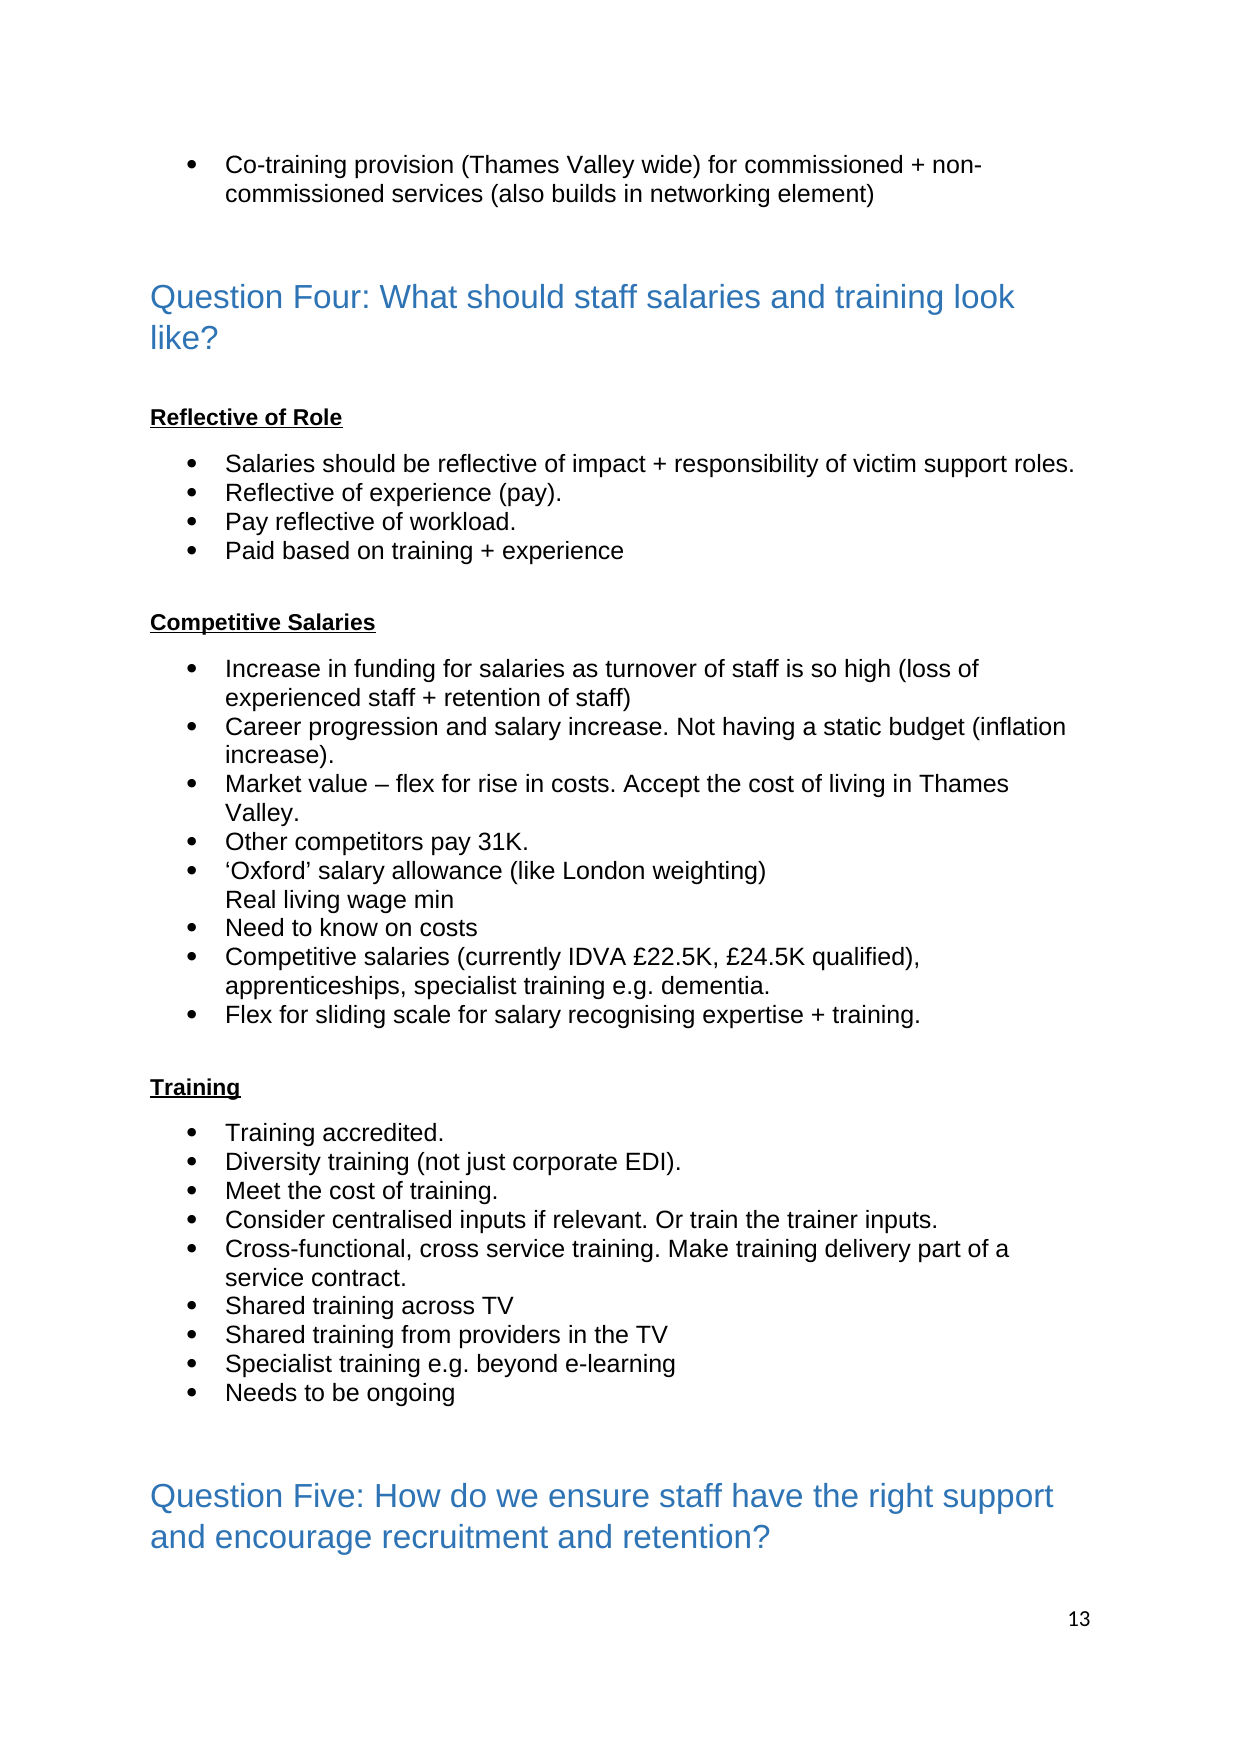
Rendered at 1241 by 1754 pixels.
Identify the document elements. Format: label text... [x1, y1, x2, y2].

list Other competitors pay 31K. [187, 827, 1090, 856]
list Career progression and salary increase. Not having a static budget (inflation increase). [187, 712, 1090, 769]
list Shared training from providers in the TV [187, 1320, 1090, 1349]
subtitle Question Four: What should staff salaries and training look like? [150, 277, 1090, 357]
list Reflective of experience (pay). [187, 478, 1090, 507]
list Shared training across TV [187, 1291, 1090, 1320]
subtitle Question Five: How do we ensure staff have the right support and encourage recruitment and retention? [150, 1476, 1090, 1556]
list Market value – flex for rise in costs. Accept the cost of living in Thames Valley. [187, 769, 1090, 827]
text Training [150, 1073, 1090, 1100]
list Meet the cost of training. [187, 1176, 1090, 1205]
list Specialist training e.g. beyond e-learning [187, 1349, 1090, 1378]
list Consider centralised inputs if relevant. Or train the trainer inputs. [187, 1205, 1090, 1234]
list Diversity training (not just corporate EDI). [187, 1147, 1090, 1176]
list Salaries should be reflective of impact + responsibility of victim support roles. [187, 449, 1090, 478]
list Cross-functional, cross service training. Make training delivery part of a service contract. [187, 1234, 1090, 1291]
list Real living wage min [225, 884, 1090, 913]
list Needs to be ongoing [187, 1378, 1090, 1407]
list Training accredited. [187, 1118, 1090, 1147]
list Pay reflective of workload. [187, 507, 1090, 536]
list Increase in funding for salaries as turnover of staff is so high (loss of experienced staff + retention of staff) [187, 654, 1090, 712]
text Competitive Salaries [150, 609, 1090, 636]
list ‘Oxford’ salary allowance (like London weighting) [187, 856, 1090, 884]
list Competitive salaries (currently IDVA £22.5K, £24.5K qualified), apprenticeships, specialist training e.g. dementia. [187, 942, 1090, 1000]
list Paid based on training + experience [187, 536, 1090, 564]
list Co-training provision (Thames Valley wide) for commissioned + non-commissioned services (also builds in networking element) [187, 150, 1090, 208]
text Reflective of Role [150, 404, 1090, 431]
list Flex for sliding scale for salary recognising expertise + training. [187, 1000, 1090, 1029]
list Need to know on costs [187, 913, 1090, 942]
